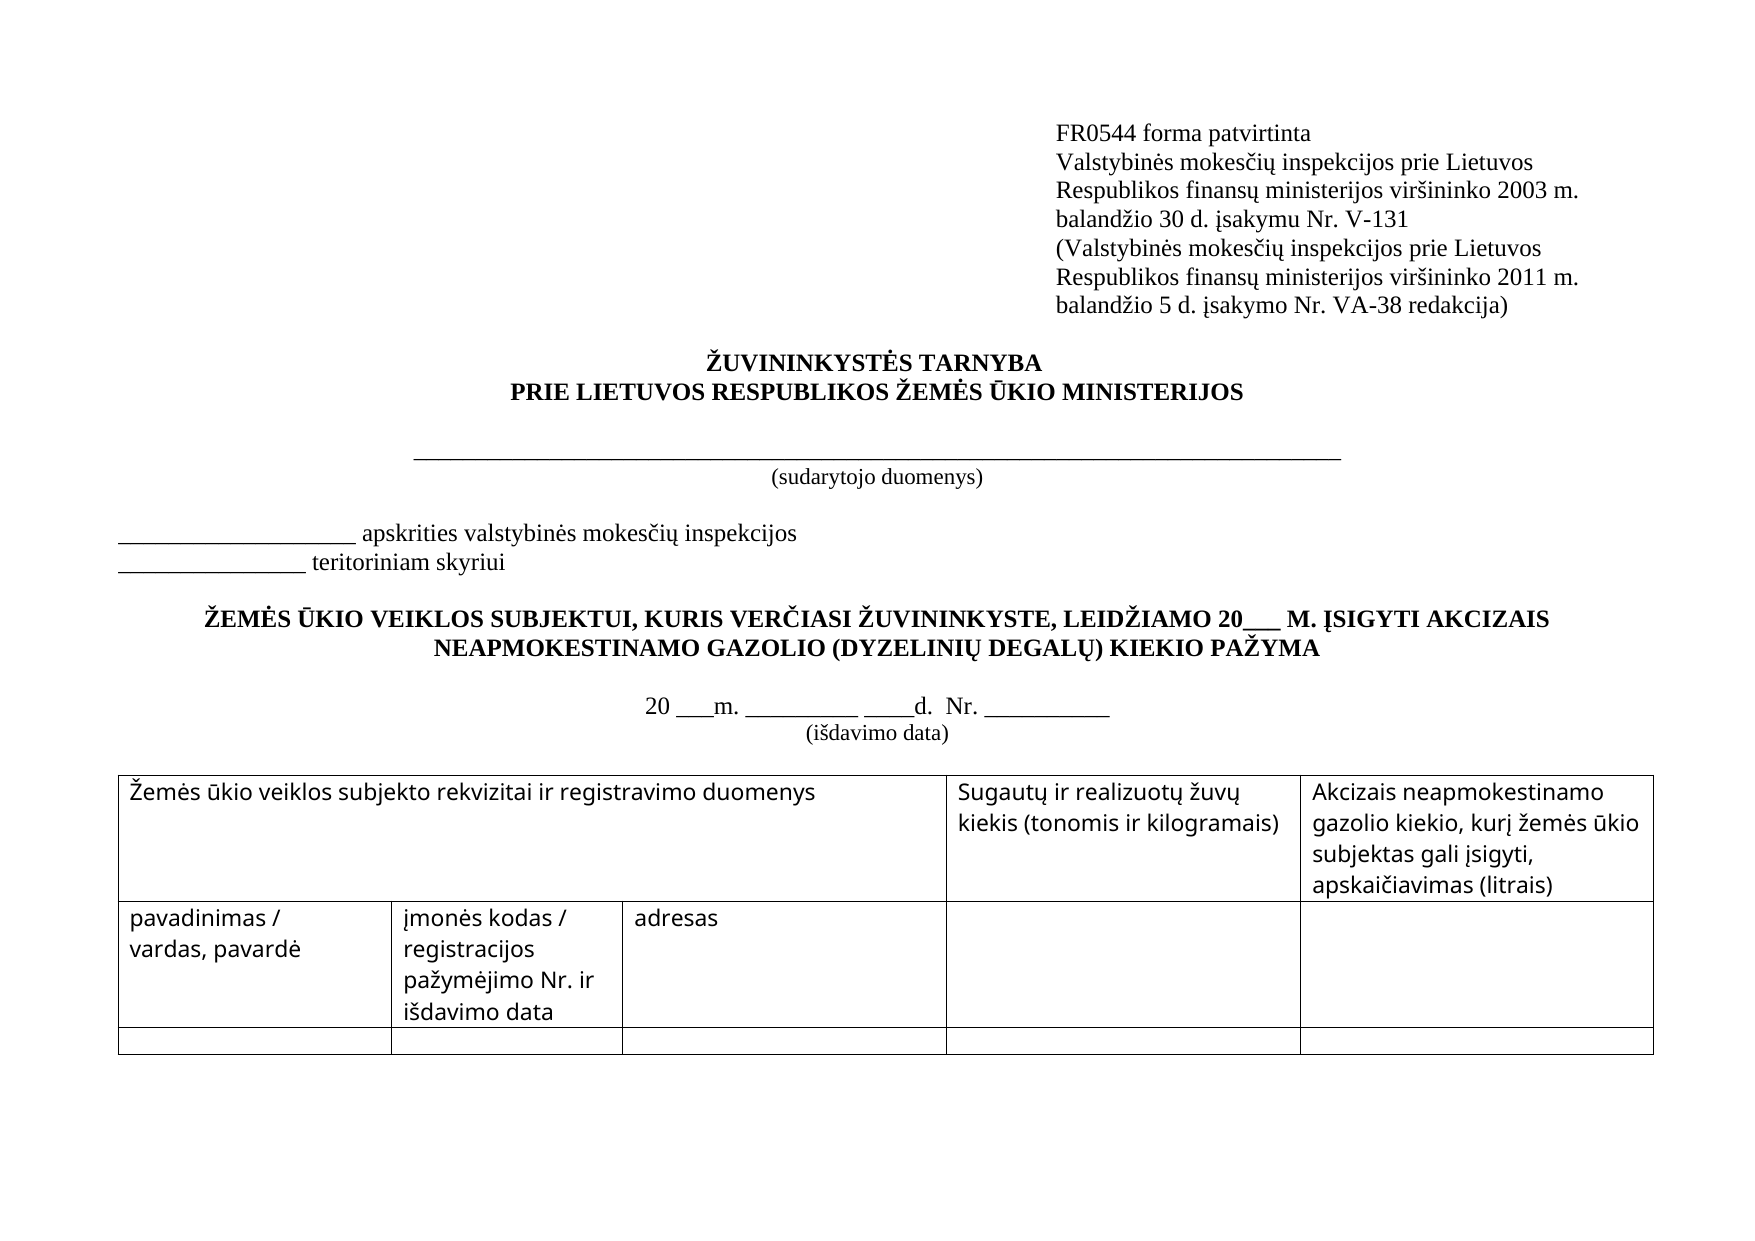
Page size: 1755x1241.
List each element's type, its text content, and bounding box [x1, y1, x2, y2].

table_cell [623, 1028, 946, 1054]
table_cell [947, 902, 1300, 1027]
table_cell pavadinimas / vardas, pavardė [119, 902, 391, 1027]
text FR0544 forma patvirtinta [1056, 118, 1636, 147]
table_cell įmonės kodas / registracijos pažymėjimo Nr. ir išdavimo data [392, 902, 622, 1027]
text 20 ___m. _________ ____d. Nr. __________ [118, 691, 1636, 719]
text _ [118, 434, 1636, 463]
text ___________________ apskrities valstybinės mokesčių inspekcijos [118, 518, 1636, 547]
text ŽUVININKYSTĖS TARNYBA [118, 348, 1636, 377]
text _______________ teritoriniam skyriui [118, 547, 1636, 576]
text Valstybinės mokesčių inspekcijos prie Lietuvos Respublikos finansų ministerijos viršininko 2003 m. balandžio 30 d. įsakymu Nr. V-131 [1056, 147, 1636, 233]
table_header Akcizais neapmokestinamo gazolio kiekio, kurį žemės ūkio subjektas gali įsigyti, apskaičiavimas (litrais) [1301, 776, 1653, 901]
table_cell [947, 1028, 1300, 1054]
table_header Žemės ūkio veiklos subjekto rekvizitai ir registravimo duomenys [119, 776, 946, 901]
table_cell [119, 1028, 391, 1054]
table_cell adresas [623, 902, 946, 1027]
table_cell [1301, 902, 1653, 1027]
text (sudarytojo duomenys) [118, 463, 1636, 489]
table_cell [392, 1028, 622, 1054]
table_cell [1301, 1028, 1653, 1054]
text (išdavimo data) [118, 719, 1636, 746]
text PRIE LIETUVOS RESPUBLIKOS ŽEMĖS ŪKIO MINISTERIJOS [118, 377, 1636, 406]
text (Valstybinės mokesčių inspekcijos prie Lietuvos Respublikos finansų ministerijos viršininko 2011 m. balandžio 5 d. įsakymo Nr. VA-38 redakcija) [1056, 233, 1636, 319]
table_header Sugautų ir realizuotų žuvų kiekis (tonomis ir kilogramais) [947, 776, 1300, 901]
text ŽEMĖS ŪKIO VEIKLOS SUBJEKTUI, KURIS VERČIASI ŽUVININKYSTE, LEIDŽIAMO 20___ M. ĮSIGYTI AKCIZAIS NEAPMOKESTINAMO GAZOLIO (DYZELINIŲ DEGALŲ) KIEKIO PAŽYMA [118, 604, 1636, 662]
